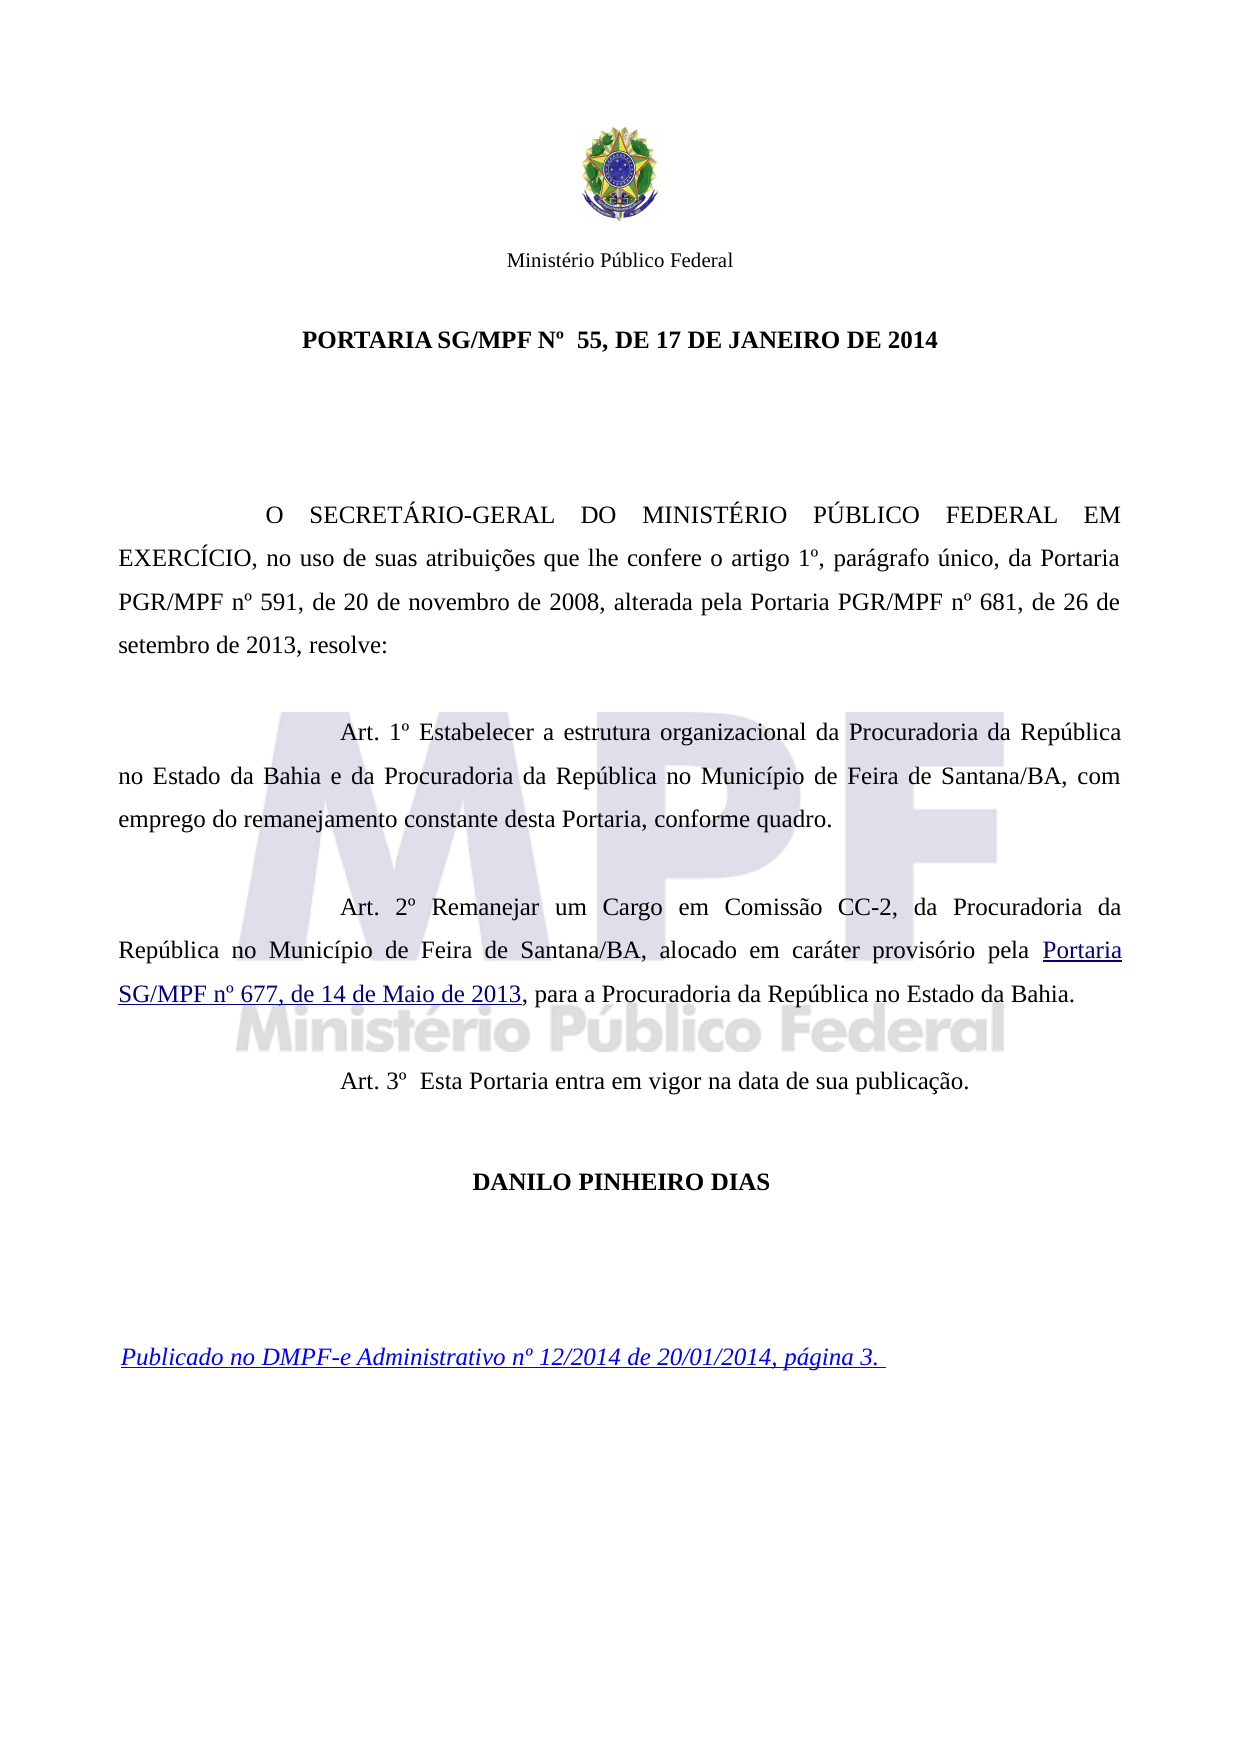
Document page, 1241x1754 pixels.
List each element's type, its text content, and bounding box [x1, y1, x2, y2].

picture [236, 712, 1004, 717]
text Art. 3º Esta Portaria entra em vigor na data de sua publicação. [118, 1066, 1122, 1095]
text Publicado no DMPF-e Administrativo nº 12/2014 de 20/01/2014, página 3. [121, 1342, 1122, 1371]
picture [236, 833, 1004, 891]
text Art. 1º Estabelecer a estrutura organizacional da Procuradoria da República no Estado da Bahia e da Procuradoria da República no Município de Feira de Santana/BA, com emprego do remanejamento constante desta Portaria, conforme quadro. [118, 717, 1122, 833]
picture [236, 1008, 1004, 1052]
text DANILO PINHEIRO DIAS [121, 1167, 1122, 1196]
text Art. 2º Remanejar um Cargo em Comissão CC-2, da Procuradoria da República no Município de Feira de Santana/BA, alocado em caráter provisório pela Portaria SG/MPF nº 677, de 14 de Maio de 2013, para a Procuradoria da República no Estado da Bahia. [118, 891, 1122, 1008]
text O SECRETÁRIO-GERAL DO MINISTÉRIO PÚBLICO FEDERAL EM EXERCÍCIO, no uso de suas atribuições que lhe confere o artigo 1º, parágrafo único, da Portaria PGR/MPF nº 591, de 20 de novembro de 2008, alterada pela Portaria PGR/MPF nº 681, de 26 de setembro de 2013, resolve: [118, 499, 1122, 659]
text PORTARIA SG/MPF Nº 55, DE 17 DE JANEIRO DE 2014 [118, 325, 1122, 354]
